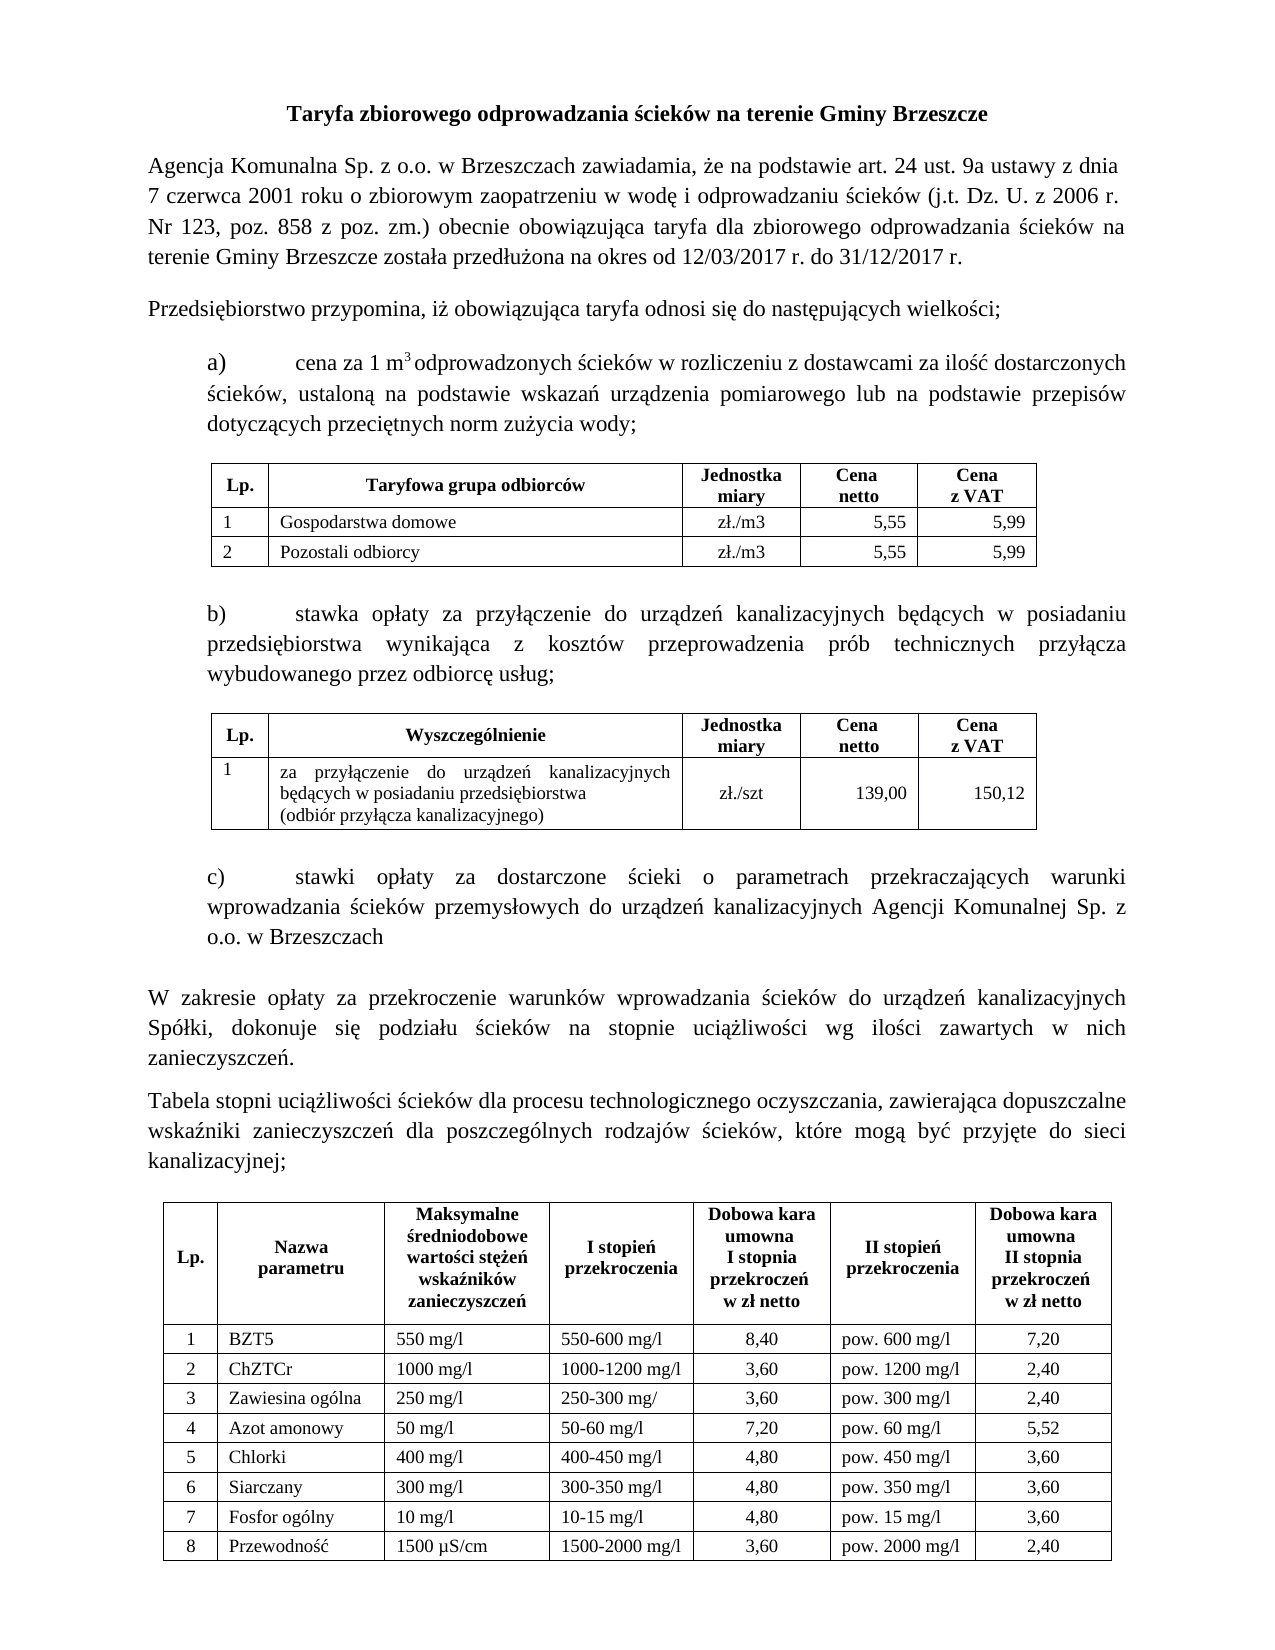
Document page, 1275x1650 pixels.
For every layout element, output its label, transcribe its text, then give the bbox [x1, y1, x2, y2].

table_cell 2 [212, 537, 268, 566]
table_cell 300 mg/l [385, 1473, 549, 1501]
table_cell pow. 2000 mg/l [831, 1532, 975, 1560]
table_cell pow. 600 mg/l [831, 1325, 975, 1353]
table_cell 3,60 [976, 1473, 1111, 1501]
table_cell Przewodność [218, 1532, 384, 1560]
table_cell 2,40 [976, 1354, 1111, 1383]
table_cell 6 [164, 1473, 217, 1501]
table_cell 2,40 [976, 1532, 1111, 1560]
table_cell Siarczany [218, 1473, 384, 1501]
table_cell 4,80 [694, 1443, 830, 1472]
table_cell 1 [164, 1325, 217, 1353]
table_cell 3,60 [976, 1443, 1111, 1472]
table_cell 8 [164, 1532, 217, 1560]
table_cell 5,99 [918, 537, 1036, 566]
list stawki opłaty za dostarczone ścieki o parametrach przekraczających warunki wprowadzania ścieków przemysłowych do urządzeń kanalizacyjnych Agencji Komunalnej Sp. z o.o. w Brzeszczach [207, 863, 1127, 949]
table_header Cena z VAT [919, 714, 1036, 757]
table_cell BZT5 [218, 1325, 384, 1353]
table_cell 4,80 [694, 1473, 830, 1501]
table_header Cena netto [801, 714, 918, 757]
table_cell 3,60 [694, 1532, 830, 1560]
table_header Cena netto [801, 464, 917, 507]
list cena za 1 m3 odprowadzonych ścieków w rozliczeniu z dostawcami za ilość dostarczonych ścieków, ustaloną na podstawie wskazań urządzenia pomiarowego lub na podstawie przepisów dotyczących przeciętnych norm zużycia wody; [207, 347, 1127, 437]
table_cell 550 mg/l [385, 1325, 549, 1353]
table_cell zł./szt [683, 758, 800, 829]
table_header Dobowa kara umowna I stopnia przekroczeń w zł netto [694, 1203, 830, 1324]
table_header Dobowa kara umowna II stopnia przekroczeń w zł netto [976, 1203, 1111, 1324]
table_header Jednostka miary [683, 714, 800, 757]
table_header Wyszczególnienie [269, 714, 682, 757]
table_header II stopień przekroczenia [831, 1203, 975, 1324]
table_cell Fosfor ogólny [218, 1502, 384, 1531]
text W zakresie opłaty za przekroczenie warunków wprowadzania ścieków do urządzeń kanalizacyjnych Spółki, dokonuje się podziału ścieków na stopnie uciążliwości wg ilości zawartych w nich zanieczyszczeń. [148, 983, 1127, 1070]
table_cell 5 [164, 1443, 217, 1472]
table_cell pow. 450 mg/l [831, 1443, 975, 1472]
table_cell 250-300 mg/ [550, 1384, 693, 1412]
table_cell 7,20 [976, 1325, 1111, 1353]
table_cell 50 mg/l [385, 1414, 549, 1442]
table_cell 2,40 [976, 1384, 1111, 1412]
table_cell 1000-1200 mg/l [550, 1354, 693, 1383]
table_cell 8,40 [694, 1325, 830, 1353]
table_cell 1 [212, 758, 268, 829]
table_cell 7 [164, 1502, 217, 1531]
table_cell 10 mg/l [385, 1502, 549, 1531]
table_cell pow. 300 mg/l [831, 1384, 975, 1412]
table_cell Chlorki [218, 1443, 384, 1472]
table_cell ChZTCr [218, 1354, 384, 1383]
table_cell pow. 60 mg/l [831, 1414, 975, 1442]
table_cell Zawiesina ogólna [218, 1384, 384, 1412]
title Przedsiębiorstwo przypomina, iż obowiązująca taryfa odnosi się do następujących wielkości; [148, 295, 1127, 322]
table_cell 5,55 [801, 508, 917, 536]
table_cell 3 [164, 1384, 217, 1412]
text Tabela stopni uciążliwości ścieków dla procesu technologicznego oczyszczania, zawierająca dopuszczalne wskaźniki zanieczyszczeń dla poszczególnych rodzajów ścieków, które mogą być przyjęte do sieci kanalizacyjnej; [148, 1087, 1127, 1173]
table_cell Azot amonowy [218, 1414, 384, 1442]
table_cell pow. 1200 mg/l [831, 1354, 975, 1383]
table_header Lp. [164, 1203, 217, 1324]
table_header Lp. [212, 714, 268, 757]
table_cell 10-15 mg/l [550, 1502, 693, 1531]
table_cell pow. 350 mg/l [831, 1473, 975, 1501]
table_cell 1500-2000 mg/l [550, 1532, 693, 1560]
list stawka opłaty za przyłączenie do urządzeń kanalizacyjnych będących w posiadaniu przedsiębiorstwa wynikająca z kosztów przeprowadzenia prób technicznych przyłącza wybudowanego przez odbiorcę usług; [207, 600, 1127, 687]
table_header I stopień przekroczenia [550, 1203, 693, 1324]
table_cell 150,12 [919, 758, 1036, 829]
table_cell 3,60 [694, 1354, 830, 1383]
table_cell 5,55 [801, 537, 917, 566]
table_cell 7,20 [694, 1414, 830, 1442]
title Agencja Komunalna Sp. z o.o. w Brzeszczach zawiadamia, że na podstawie art. 24 ust. 9a ustawy z dnia 7 czerwca 2001 roku o zbiorowym zaopatrzeniu w wodę i odprowadzaniu ścieków (j.t. Dz. U. z 2006 r. Nr 123, poz. 858 z poz. zm.) obecnie obowiązująca taryfa dla zbiorowego odprowadzania ścieków na terenie Gminy Brzeszcze została przedłużona na okres od 12/03/2017 r. do 31/12/2017 r. [148, 152, 1127, 269]
table_cell 1500 µS/cm [385, 1532, 549, 1560]
table_cell 50-60 mg/l [550, 1414, 693, 1442]
table_cell 1 [212, 508, 268, 536]
table_cell 2 [164, 1354, 217, 1383]
table_cell 5,99 [918, 508, 1036, 536]
table_cell 4,80 [694, 1502, 830, 1531]
table_header Taryfowa grupa odbiorców [269, 464, 682, 507]
table_cell zł./m3 [683, 537, 800, 566]
table_cell Pozostali odbiorcy [269, 537, 682, 566]
table_cell 4 [164, 1414, 217, 1442]
table_cell 400 mg/l [385, 1443, 549, 1472]
table_cell 400-450 mg/l [550, 1443, 693, 1472]
table_cell 300-350 mg/l [550, 1473, 693, 1501]
table_header Nazwa parametru [218, 1203, 384, 1324]
table_cell 5,52 [976, 1414, 1111, 1442]
table_cell za przyłączenie do urządzeń kanalizacyjnych będących w posiadaniu przedsiębiorstwa (odbiór przyłącza kanalizacyjnego) [269, 758, 682, 829]
table_cell Gospodarstwa domowe [269, 508, 682, 536]
table_cell 1000 mg/l [385, 1354, 549, 1383]
table_cell zł./m3 [683, 508, 800, 536]
table_header Lp. [212, 464, 268, 507]
table_cell 550-600 mg/l [550, 1325, 693, 1353]
table_header Cena z VAT [918, 464, 1036, 507]
table_header Maksymalne średniodobowe wartości stężeń wskaźników zanieczyszczeń [385, 1203, 549, 1324]
title Taryfa zbiorowego odprowadzania ścieków na terenie Gminy Brzeszcze [148, 100, 1127, 127]
table_cell pow. 15 mg/l [831, 1502, 975, 1531]
table_cell 250 mg/l [385, 1384, 549, 1412]
table_header Jednostka miary [683, 464, 800, 507]
table_cell 3,60 [976, 1502, 1111, 1531]
table_cell 139,00 [801, 758, 918, 829]
table_cell 3,60 [694, 1384, 830, 1412]
